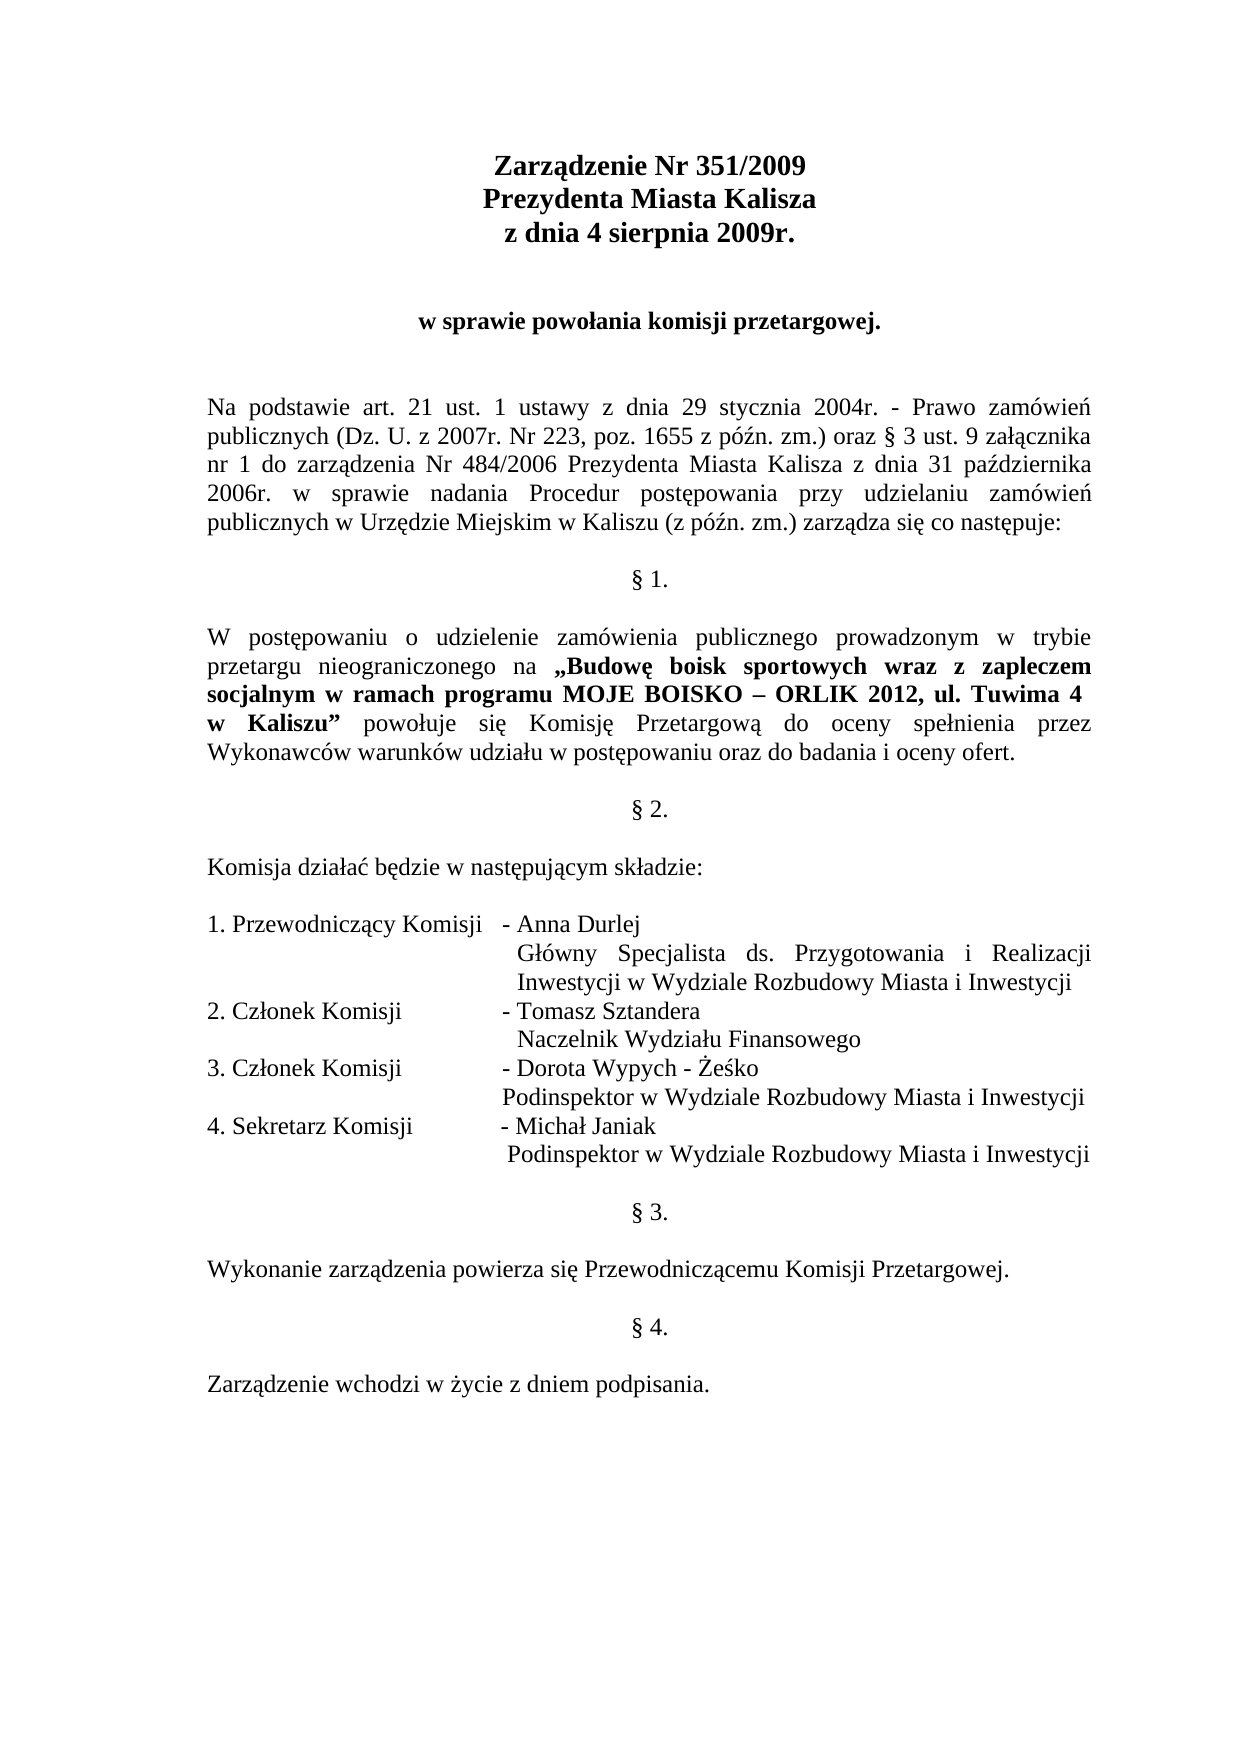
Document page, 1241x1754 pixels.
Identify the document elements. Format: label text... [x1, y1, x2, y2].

text W postępowaniu o udzielenie zamówienia publicznego prowadzonym w trybie przetargu nieograniczonego na „Budowę boisk sportowych wraz z zapleczem socjalnym w ramach programu MOJE BOISKO – ORLIK 2012, ul. Tuwima 4 w Kaliszu” powołuje się Komisję Przetargową do oceny spełnienia przez Wykonawców warunków udziału w postępowaniu oraz do badania i oceny ofert. [207, 622, 1092, 766]
text Wykonanie zarządzenia powierza się Przewodniczącemu Komisji Przetargowej. [207, 1254, 1092, 1283]
text Komisja działać będzie w następującym składzie: [207, 852, 1092, 881]
text Podinspektor w Wydziale Rozbudowy Miasta i Inwestycji [207, 1139, 1092, 1168]
text w sprawie powołania komisji przetargowej. [207, 306, 1092, 334]
text § 4. [207, 1312, 1092, 1341]
text Podinspektor w Wydziale Rozbudowy Miasta i Inwestycji [207, 1082, 1092, 1111]
text 4. Sekretarz Komisji - Michał Janiak [207, 1111, 1092, 1139]
text Naczelnik Wydziału Finansowego [517, 1024, 1092, 1053]
text Główny Specjalista ds. Przygotowania i Realizacji Inwestycji w Wydziale Rozbudowy Miasta i Inwestycji [517, 938, 1092, 996]
text Zarządzenie wchodzi w życie z dniem podpisania. [207, 1369, 1092, 1398]
text § 2. [207, 794, 1092, 823]
text 3. Członek Komisji - Dorota Wypych - Żeśko [207, 1053, 1092, 1082]
text Na podstawie art. 21 ust. 1 ustawy z dnia 29 stycznia 2004r. - Prawo zamówień publicznych (Dz. U. z 2007r. Nr 223, poz. 1655 z późn. zm.) oraz § 3 ust. 9 załącznika nr 1 do zarządzenia Nr 484/2006 Prezydenta Miasta Kalisza z dnia 31 października 2006r. w sprawie nadania Procedur postępowania przy udzielaniu zamówień publicznych w Urzędzie Miejskim w Kaliszu (z późn. zm.) zarządza się co następuje: [207, 392, 1092, 536]
text Zarządzenie Nr 351/2009 [207, 148, 1092, 181]
text 2. Członek Komisji - Tomasz Sztandera [207, 996, 1092, 1024]
text Prezydenta Miasta Kalisza [207, 181, 1092, 215]
text § 1. [207, 564, 1092, 593]
text § 3. [207, 1197, 1092, 1226]
text z dnia 4 sierpnia 2009r. [207, 215, 1092, 248]
text 1. Przewodniczący Komisji - Anna Durlej [207, 909, 1092, 938]
